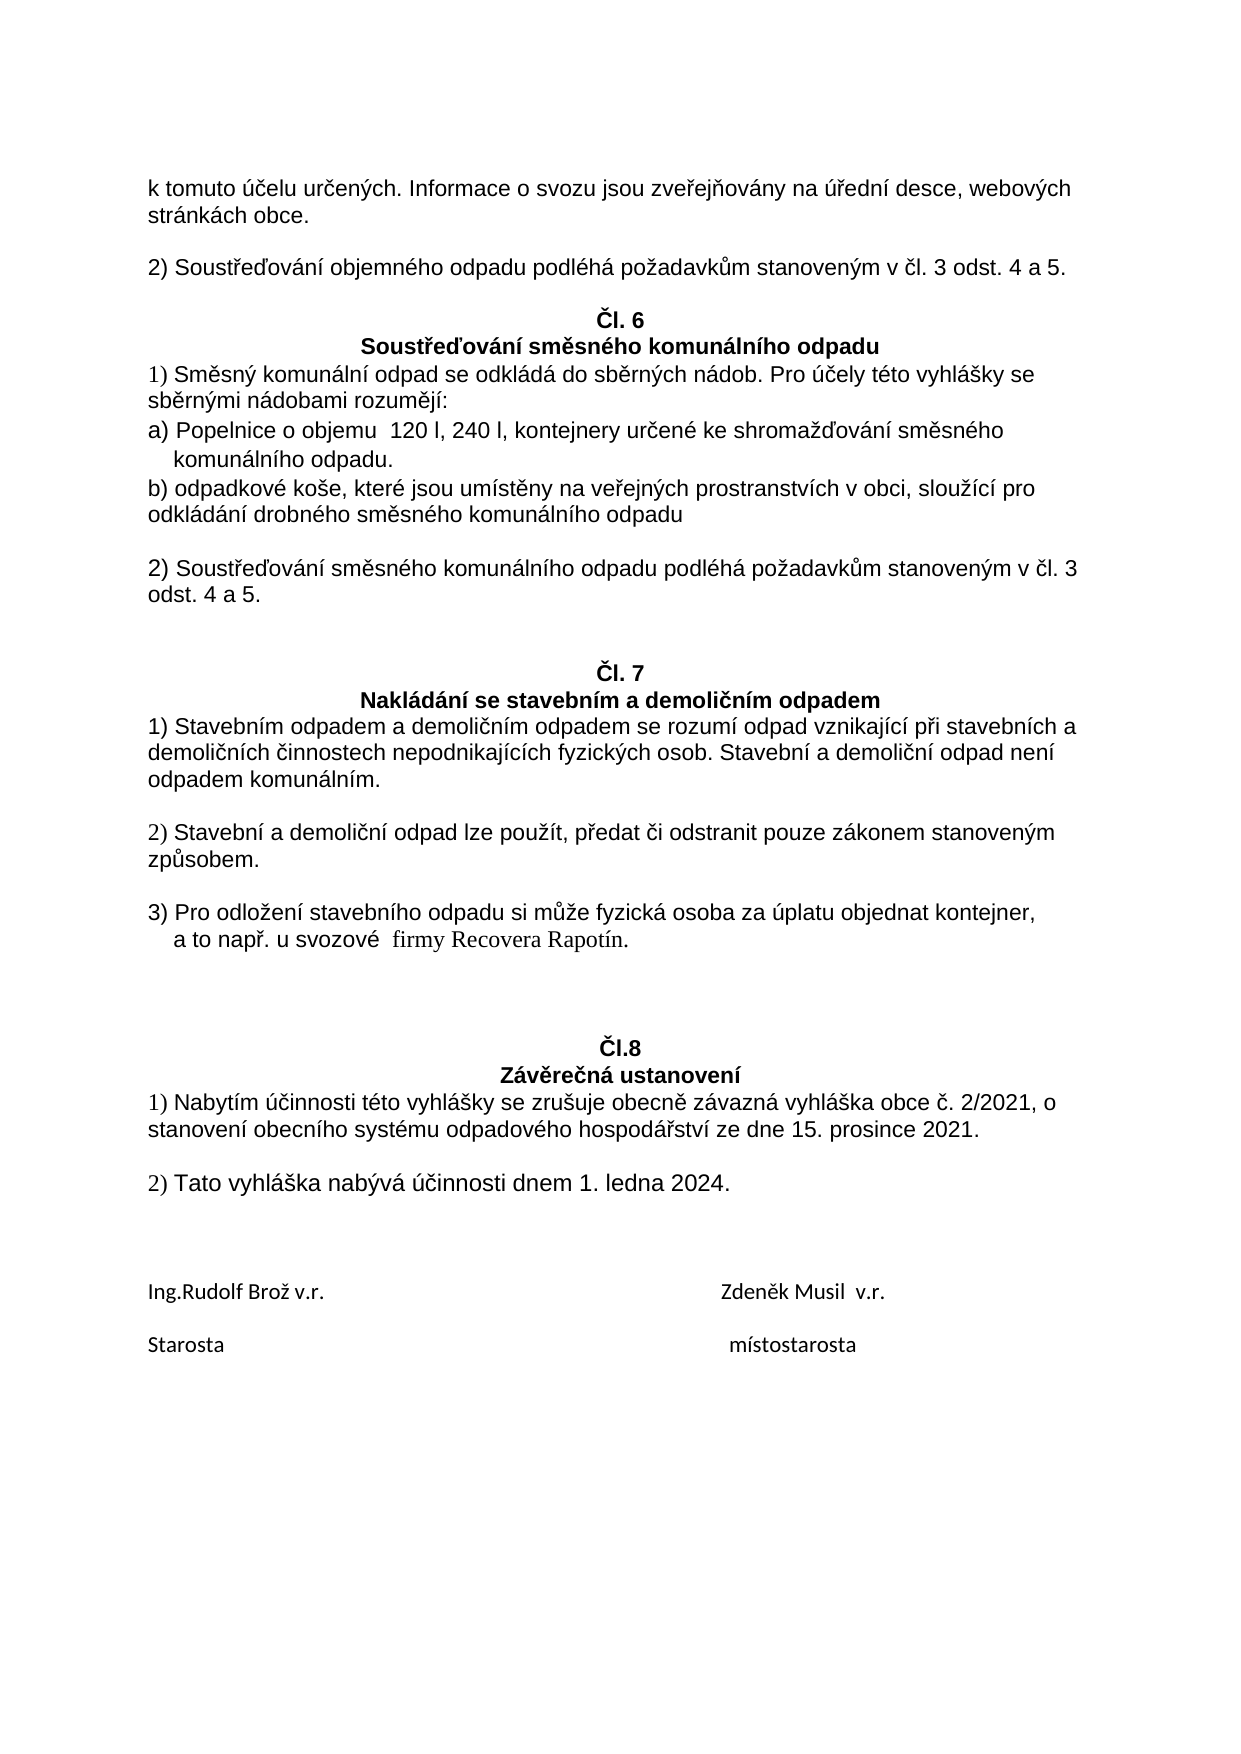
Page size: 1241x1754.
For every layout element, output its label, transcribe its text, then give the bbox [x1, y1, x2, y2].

text Čl. 7 [148, 660, 1093, 687]
text Nakládání se stavebním a demoličním odpadem [148, 687, 1093, 713]
text Závěrečná ustanovení [148, 1062, 1093, 1088]
text b) odpadkové koše, které jsou umístěny na veřejných prostranstvích v obci, sloužící pro odkládání drobného směsného komunálního odpadu [148, 474, 1093, 527]
text 1) Směsný komunální odpad se odkládá do sběrných nádob. Pro účely této vyhlášky se sběrnými nádobami rozumějí: [148, 360, 1093, 414]
text a to např. u svozové firmy Recovera Rapotín. [148, 925, 1093, 953]
text a) Popelnice o objemu 120 l, 240 l, kontejnery určené ke shromažďování směsného [148, 416, 1093, 443]
text 1) Stavebním odpadem a demoličním odpadem se rozumí odpad vznikající při stavebních a demoličních činnostech nepodnikajících fyzických osob. Stavební a demoliční odpad není odpadem komunálním. [148, 713, 1093, 792]
text 2) Tato vyhláška nabývá účinnosti dnem 1. ledna 2024. [148, 1168, 1093, 1196]
text 2) Soustřeďování objemného odpadu podléhá požadavkům stanoveným v čl. 3 odst. 4 a 5. [148, 254, 1093, 281]
text komunálního odpadu. [148, 446, 1093, 472]
text Čl.8 [148, 1035, 1093, 1062]
text 2) Stavební a demoliční odpad lze použít, předat či odstranit pouze zákonem stanoveným způsobem. [148, 818, 1093, 872]
text Čl. 6 [148, 307, 1093, 333]
text 1) Nabytím účinnosti této vyhlášky se zrušuje obecně závazná vyhláška obce č. 2/2021, o stanovení obecního systému odpadového hospodářství ze dne 15. prosince 2021. [148, 1088, 1093, 1142]
text k tomuto účelu určených. Informace o svozu jsou zveřejňovány na úřední desce, webových stránkách obce. [148, 175, 1093, 228]
text 3) Pro odložení stavebního odpadu si může fyzická osoba za úplatu objednat kontejner, [148, 899, 1093, 925]
text 2) Soustřeďování směsného komunálního odpadu podléhá požadavkům stanoveným v čl. 3 odst. 4 a 5. [148, 553, 1093, 607]
text Starosta místostarosta [148, 1330, 1093, 1358]
text Soustřeďování směsného komunálního odpadu [148, 333, 1093, 360]
text Ing.Rudolf Brož v.r. Zdeněk Musil v.r. [148, 1277, 1093, 1305]
